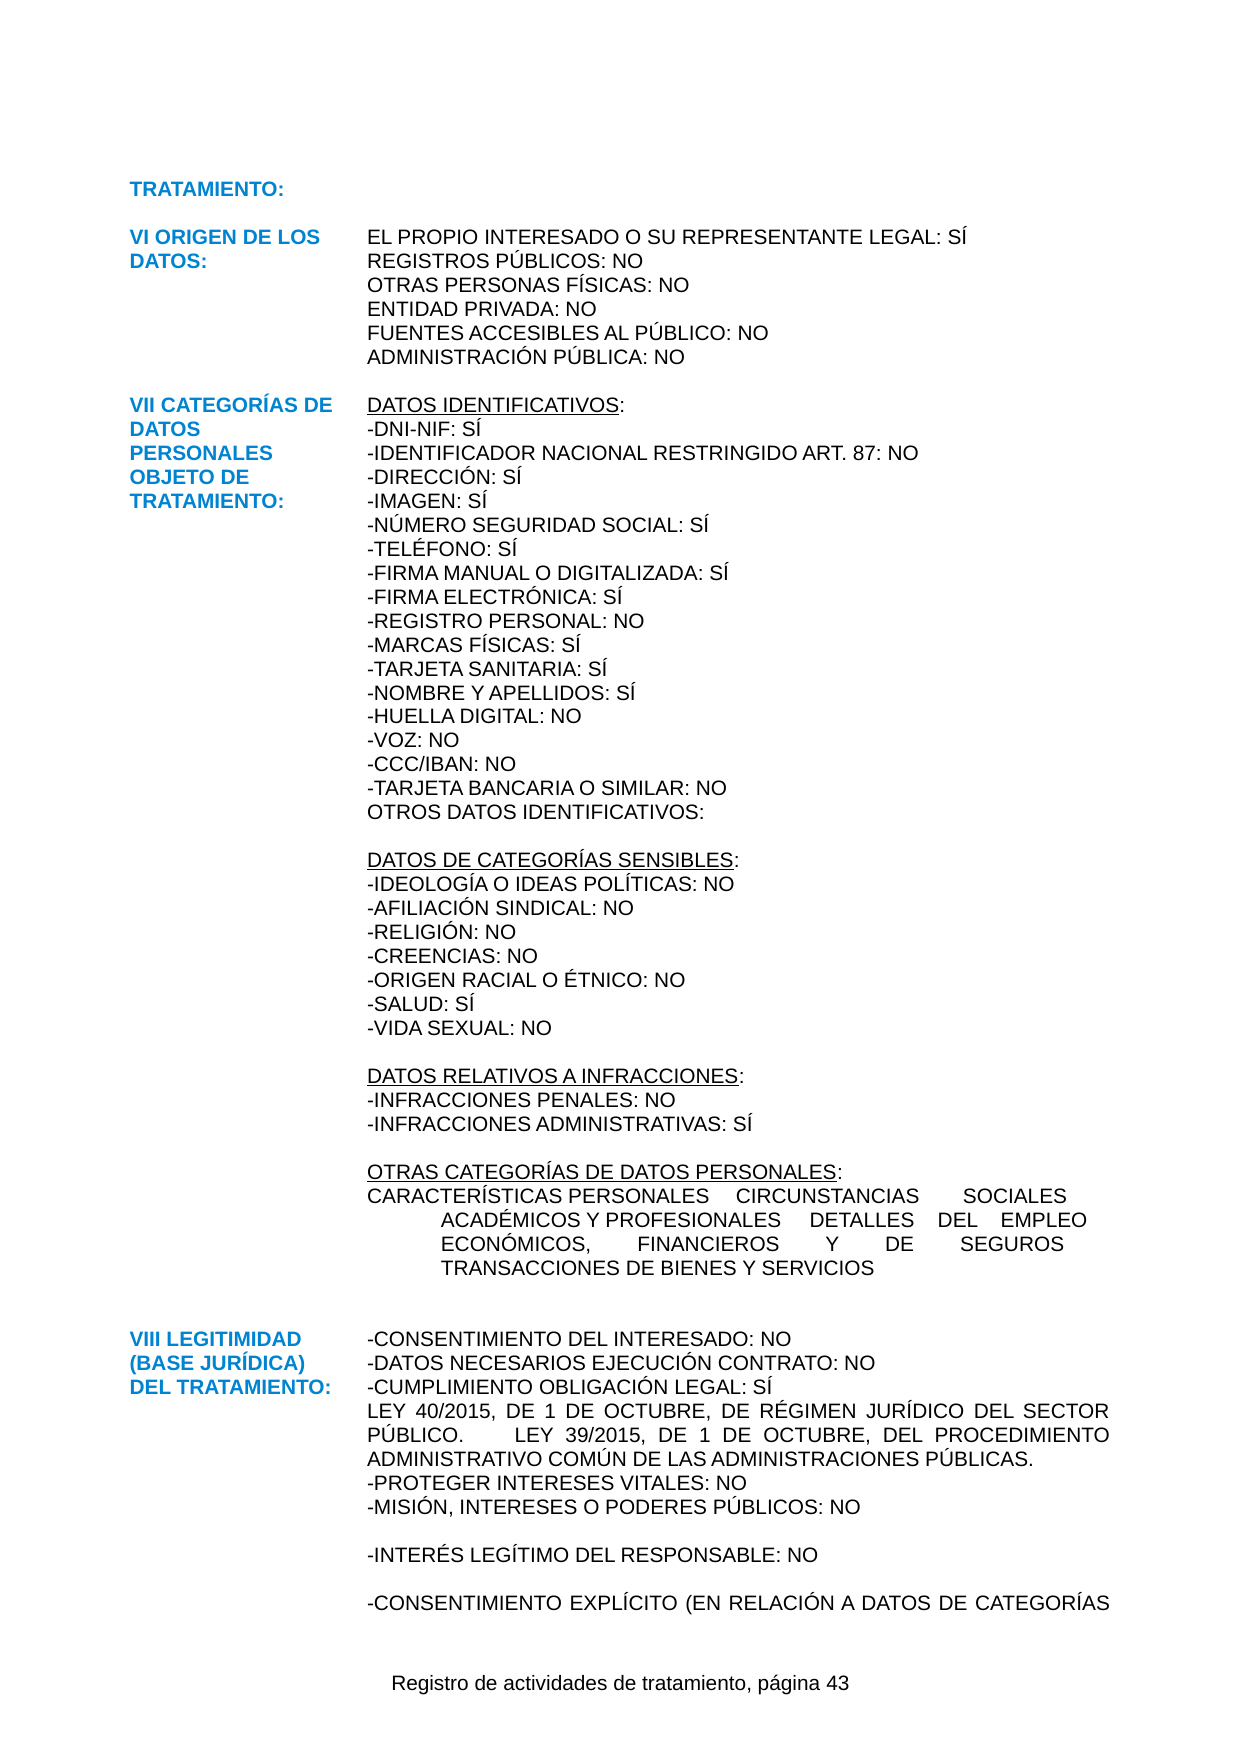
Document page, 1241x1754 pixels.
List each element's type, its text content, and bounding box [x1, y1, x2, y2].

table_cell -CONSENTIMIENTO DEL INTERESADO: NO -DATOS NECESARIOS EJECUCIÓN CONTRATO: NO -CUMPLIMIENTO OBLIGACIÓN LEGAL: SÍ LEY 40/2015, DE 1 DE OCTUBRE, DE RÉGIMEN JURÍDICO DEL SECTOR PÚBLICO. LEY 39/2015, DE 1 DE OCTUBRE, DEL PROCEDIMIENTO ADMINISTRATIVO COMÚN DE LAS ADMINISTRACIONES PÚBLICAS. -PROTEGER INTERESES VITALES: NO -MISIÓN, INTERESES O PODERES PÚBLICOS: NO -INTERÉS LEGÍTIMO DEL RESPONSABLE: NO -CONSENTIMIENTO EXPLÍCITO (EN RELACIÓN A DATOS DE CATEGORÍAS [356, 1327, 1122, 1615]
table_cell DATOS IDENTIFICATIVOS: -DNI-NIF: SÍ -IDENTIFICADOR NACIONAL RESTRINGIDO ART. 87: NO -DIRECCIÓN: SÍ -IMAGEN: SÍ -NÚMERO SEGURIDAD SOCIAL: SÍ -TELÉFONO: SÍ -FIRMA MANUAL O DIGITALIZADA: SÍ -FIRMA ELECTRÓNICA: SÍ -REGISTRO PERSONAL: NO -MARCAS FÍSICAS: SÍ -TARJETA SANITARIA: SÍ -NOMBRE Y APELLIDOS: SÍ -HUELLA DIGITAL: NO -VOZ: NO -CCC/IBAN: NO -TARJETA BANCARIA O SIMILAR: NO OTROS DATOS IDENTIFICATIVOS: DATOS DE CATEGORÍAS SENSIBLES: -IDEOLOGÍA O IDEAS POLÍTICAS: NO -AFILIACIÓN SINDICAL: NO -RELIGIÓN: NO -CREENCIAS: NO -ORIGEN RACIAL O ÉTNICO: NO -SALUD: SÍ -VIDA SEXUAL: NO DATOS RELATIVOS A INFRACCIONES: -INFRACCIONES PENALES: NO -INFRACCIONES ADMINISTRATIVAS: SÍ OTRAS CATEGORÍAS DE DATOS PERSONALES: CARACTERÍSTICAS PERSONALES CIRCUNSTANCIAS SOCIALES ACADÉMICOS Y PROFESIONALES DETALLES DEL EMPLEO ECONÓMICOS, FINANCIEROS Y DE SEGUROS TRANSACCIONES DE BIENES Y SERVICIOS [356, 393, 1122, 1327]
table_cell VII CATEGORÍAS DE DATOS PERSONALES OBJETO DE TRATAMIENTO: [118, 393, 356, 1327]
table_cell VIII LEGITIMIDAD (BASE JURÍDICA) DEL TRATAMIENTO: [118, 1327, 356, 1615]
table_cell EL PROPIO INTERESADO O SU REPRESENTANTE LEGAL: SÍ REGISTROS PÚBLICOS: NO OTRAS PERSONAS FÍSICAS: NO ENTIDAD PRIVADA: NO FUENTES ACCESIBLES AL PÚBLICO: NO ADMINISTRACIÓN PÚBLICA: NO [356, 225, 1122, 393]
table_cell TRATAMIENTO: [118, 177, 356, 225]
table_cell [356, 177, 1122, 225]
table_cell VI ORIGEN DE LOS DATOS: [118, 225, 356, 393]
